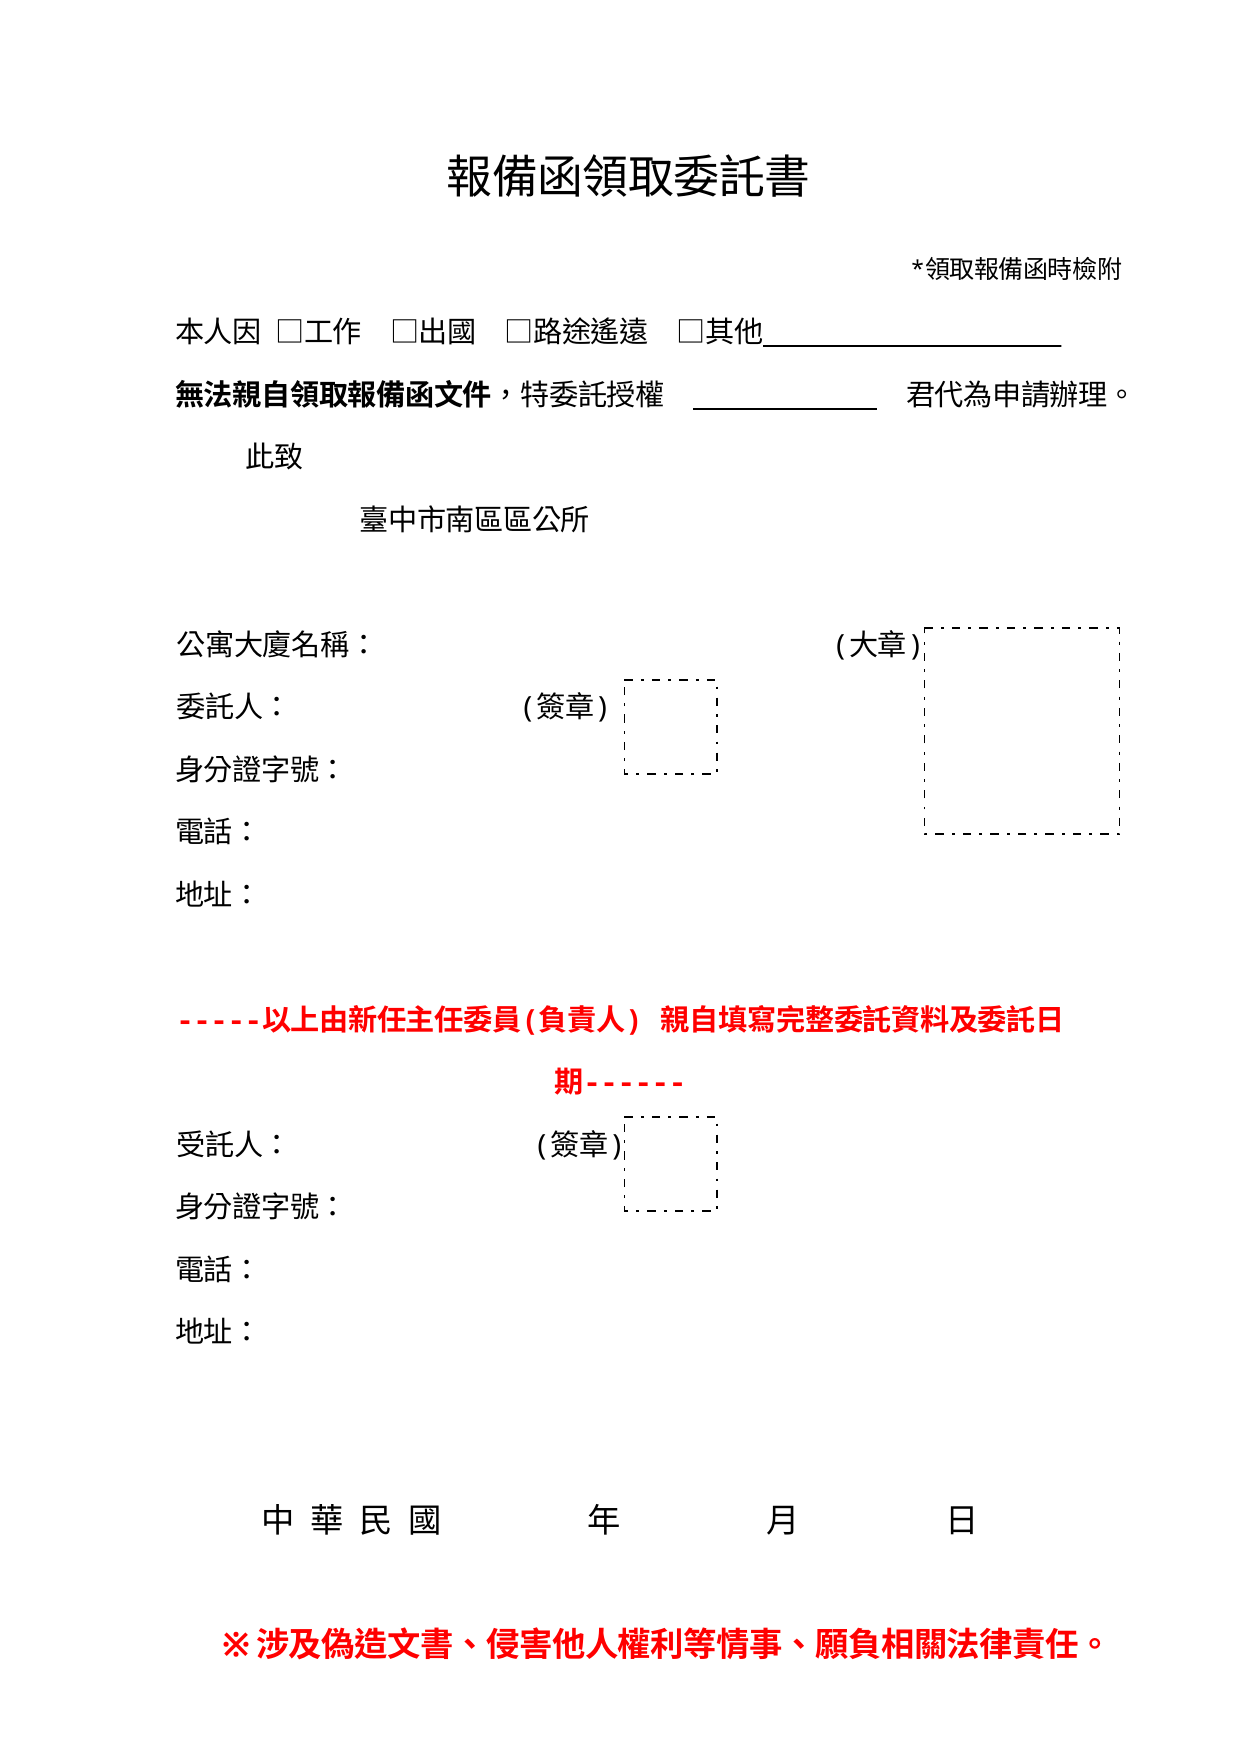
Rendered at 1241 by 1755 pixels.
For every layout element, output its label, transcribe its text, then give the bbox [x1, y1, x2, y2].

text 身分證字號： [118, 1163, 1122, 1226]
text 本人因 □工作 □出國 □路途遙遠 □其他 [118, 288, 1122, 351]
text ※涉及偽造文書、侵害他人權利等情事、願負相關法律責任。 [118, 1601, 1122, 1663]
text *領取報備函時檢附 [118, 226, 1122, 288]
text 臺中市南區區公所 [118, 476, 1122, 538]
text 報備函領取委託書 [135, 101, 1122, 226]
text 地址： [118, 1288, 1122, 1351]
text 中 華 民 國 年 月 日 [118, 1476, 1122, 1538]
text 此致 [118, 413, 1122, 476]
text 受託人： (簽章) [118, 1101, 1122, 1163]
text 無法親自領取報備函文件，特委託授權 君代為申請辦理。 [118, 351, 1122, 413]
text 公寓大廈名稱： (大章) [118, 601, 1122, 663]
text 委託人： (簽章) [118, 663, 924, 726]
text 身分證字號： [118, 726, 924, 788]
text 電話： [118, 1226, 1122, 1288]
text 電話： [118, 788, 1122, 851]
text -----以上由新任主任委員(負責人) 親自填寫完整委託資料及委託日期------ [118, 976, 1122, 1101]
text 地址： [118, 851, 1122, 913]
